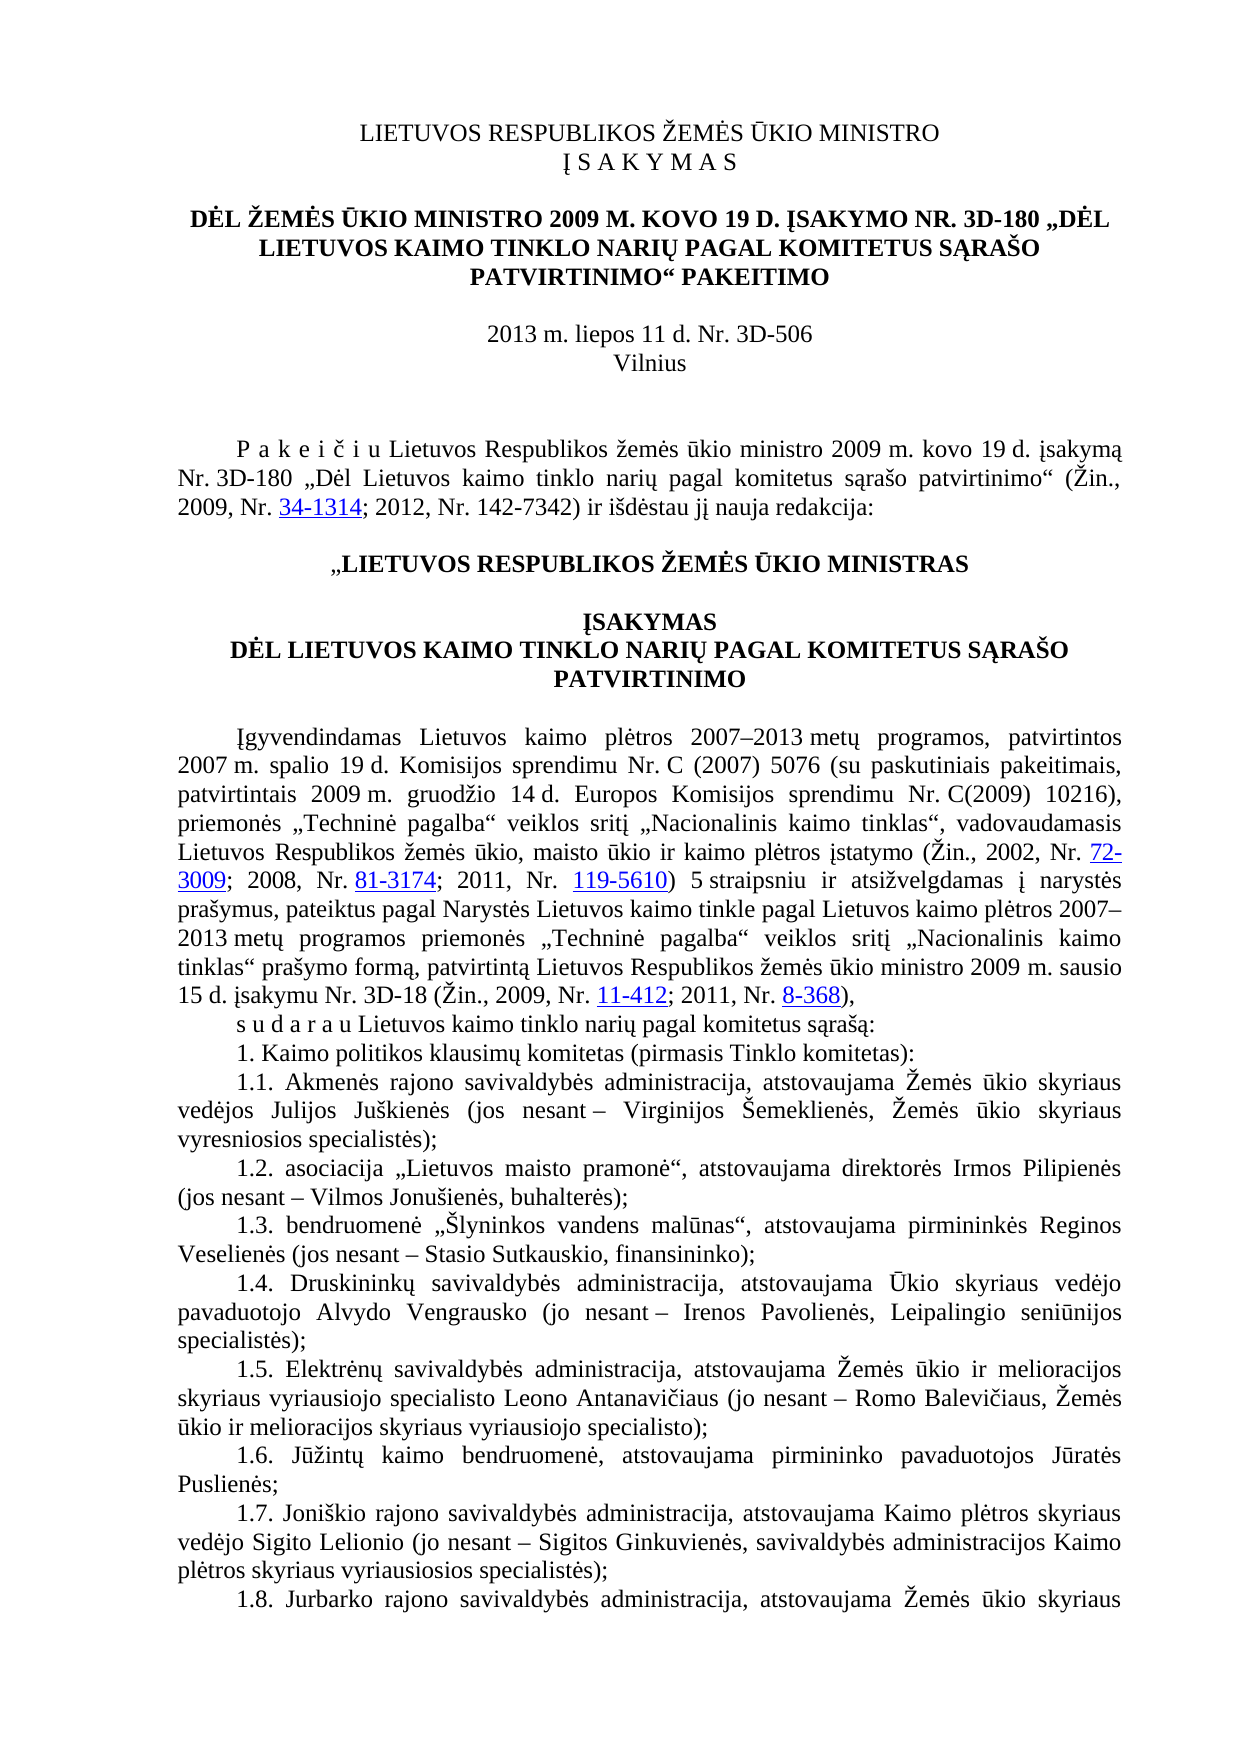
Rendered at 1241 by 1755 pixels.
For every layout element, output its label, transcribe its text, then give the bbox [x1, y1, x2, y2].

text „LIETUVOS RESPUBLIKOS ŽEMĖS ŪKIO MINISTRAS [177, 549, 1122, 578]
text s u d a r a u Lietuvos kaimo tinklo narių pagal komitetus sąrašą: [177, 1009, 1122, 1038]
text ĮSAKYMAS [177, 607, 1122, 636]
text 1.1. Akmenės rajono savivaldybės administracija, atstovaujama Žemės ūkio skyriaus vedėjos Julijos Juškienės (jos nesant – Virginijos Šemeklienės, Žemės ūkio skyriaus vyresniosios specialistės); [177, 1067, 1122, 1153]
text 1.8. Jurbarko rajono savivaldybės administracija, atstovaujama Žemės ūkio skyriaus [177, 1584, 1122, 1613]
text DĖL LIETUVOS KAIMO TINKLO NARIŲ PAGAL KOMITETUS SĄRAŠO PATVIRTINIMO [177, 636, 1122, 693]
text Vilnius [177, 348, 1122, 377]
text P a k e i č i u Lietuvos Respublikos žemės ūkio ministro 2009 m. kovo 19 d. įsakymą Nr. 3D-180 „Dėl Lietuvos kaimo tinklo narių pagal komitetus sąrašo patvirtinimo“ (Žin., 2009, Nr. 34-1314; 2012, Nr. 142-7342) ir išdėstau jį nauja redakcija: [177, 434, 1122, 521]
text 1.4. Druskininkų savivaldybės administracija, atstovaujama Ūkio skyriaus vedėjo pavaduotojo Alvydo Vengrausko (jo nesant – Irenos Pavolienės, Leipalingio seniūnijos specialistės); [177, 1268, 1122, 1354]
text DĖL ŽEMĖS ŪKIO MINISTRO 2009 M. KOVO 19 D. ĮSAKYMO Nr. 3D-180 „DĖL LIETUVOS KAIMO TINKLO NARIŲ PAGAL KOMITETUS SĄRAŠO PATVIRTINIMO“ PAKEITIMO [177, 204, 1122, 291]
text 1.3. bendruomenė „Šlyninkos vandens malūnas“, atstovaujama pirmininkės Reginos Veselienės (jos nesant – Stasio Sutkauskio, finansininko); [177, 1211, 1122, 1268]
text Į S A K Y M A S [177, 147, 1122, 176]
text 2013 m. liepos 11 d. Nr. 3D-506 [177, 319, 1122, 348]
text 1.2. asociacija „Lietuvos maisto pramonė“, atstovaujama direktorės Irmos Pilipienės (jos nesant – Vilmos Jonušienės, buhalterės); [177, 1153, 1122, 1211]
text 1. Kaimo politikos klausimų komitetas (pirmasis Tinklo komitetas): [177, 1038, 1122, 1067]
text 1.5. Elektrėnų savivaldybės administracija, atstovaujama Žemės ūkio ir melioracijos skyriaus vyriausiojo specialisto Leono Antanavičiaus (jo nesant – Romo Balevičiaus, Žemės ūkio ir melioracijos skyriaus vyriausiojo specialisto); [177, 1354, 1122, 1441]
text 1.6. Jūžintų kaimo bendruomenė, atstovaujama pirmininko pavaduotojos Jūratės Puslienės; [177, 1441, 1122, 1498]
text Įgyvendindamas Lietuvos kaimo plėtros 2007–2013 metų programos, patvirtintos 2007 m. spalio 19 d. Komisijos sprendimu Nr. C (2007) 5076 (su paskutiniais pakeitimais, patvirtintais 2009 m. gruodžio 14 d. Europos Komisijos sprendimu Nr. C(2009) 10216), priemonės „Techninė pagalba“ veiklos sritį „Nacionalinis kaimo tinklas“, vadovaudamasis Lietuvos Respublikos žemės ūkio, maisto ūkio ir kaimo plėtros įstatymo (Žin., 2002, Nr. 72-3009; 2008, Nr. 81-3174; 2011, Nr. 119-5610) 5 straipsniu ir atsižvelgdamas į narystės prašymus, pateiktus pagal Narystės Lietuvos kaimo tinkle pagal Lietuvos kaimo plėtros 2007–2013 metų programos priemonės „Techninė pagalba“ veiklos sritį „Nacionalinis kaimo tinklas“ prašymo formą, patvirtintą Lietuvos Respublikos žemės ūkio ministro 2009 m. sausio 15 d. įsakymu Nr. 3D-18 (Žin., 2009, Nr. 11-412; 2011, Nr. 8-368), [177, 722, 1122, 1009]
text LIETUVOS RESPUBLIKOS ŽEMĖS ŪKIO MINISTRO [177, 118, 1122, 147]
text 1.7. Joniškio rajono savivaldybės administracija, atstovaujama Kaimo plėtros skyriaus vedėjo Sigito Lelionio (jo nesant – Sigitos Ginkuvienės, savivaldybės administracijos Kaimo plėtros skyriaus vyriausiosios specialistės); [177, 1498, 1122, 1584]
